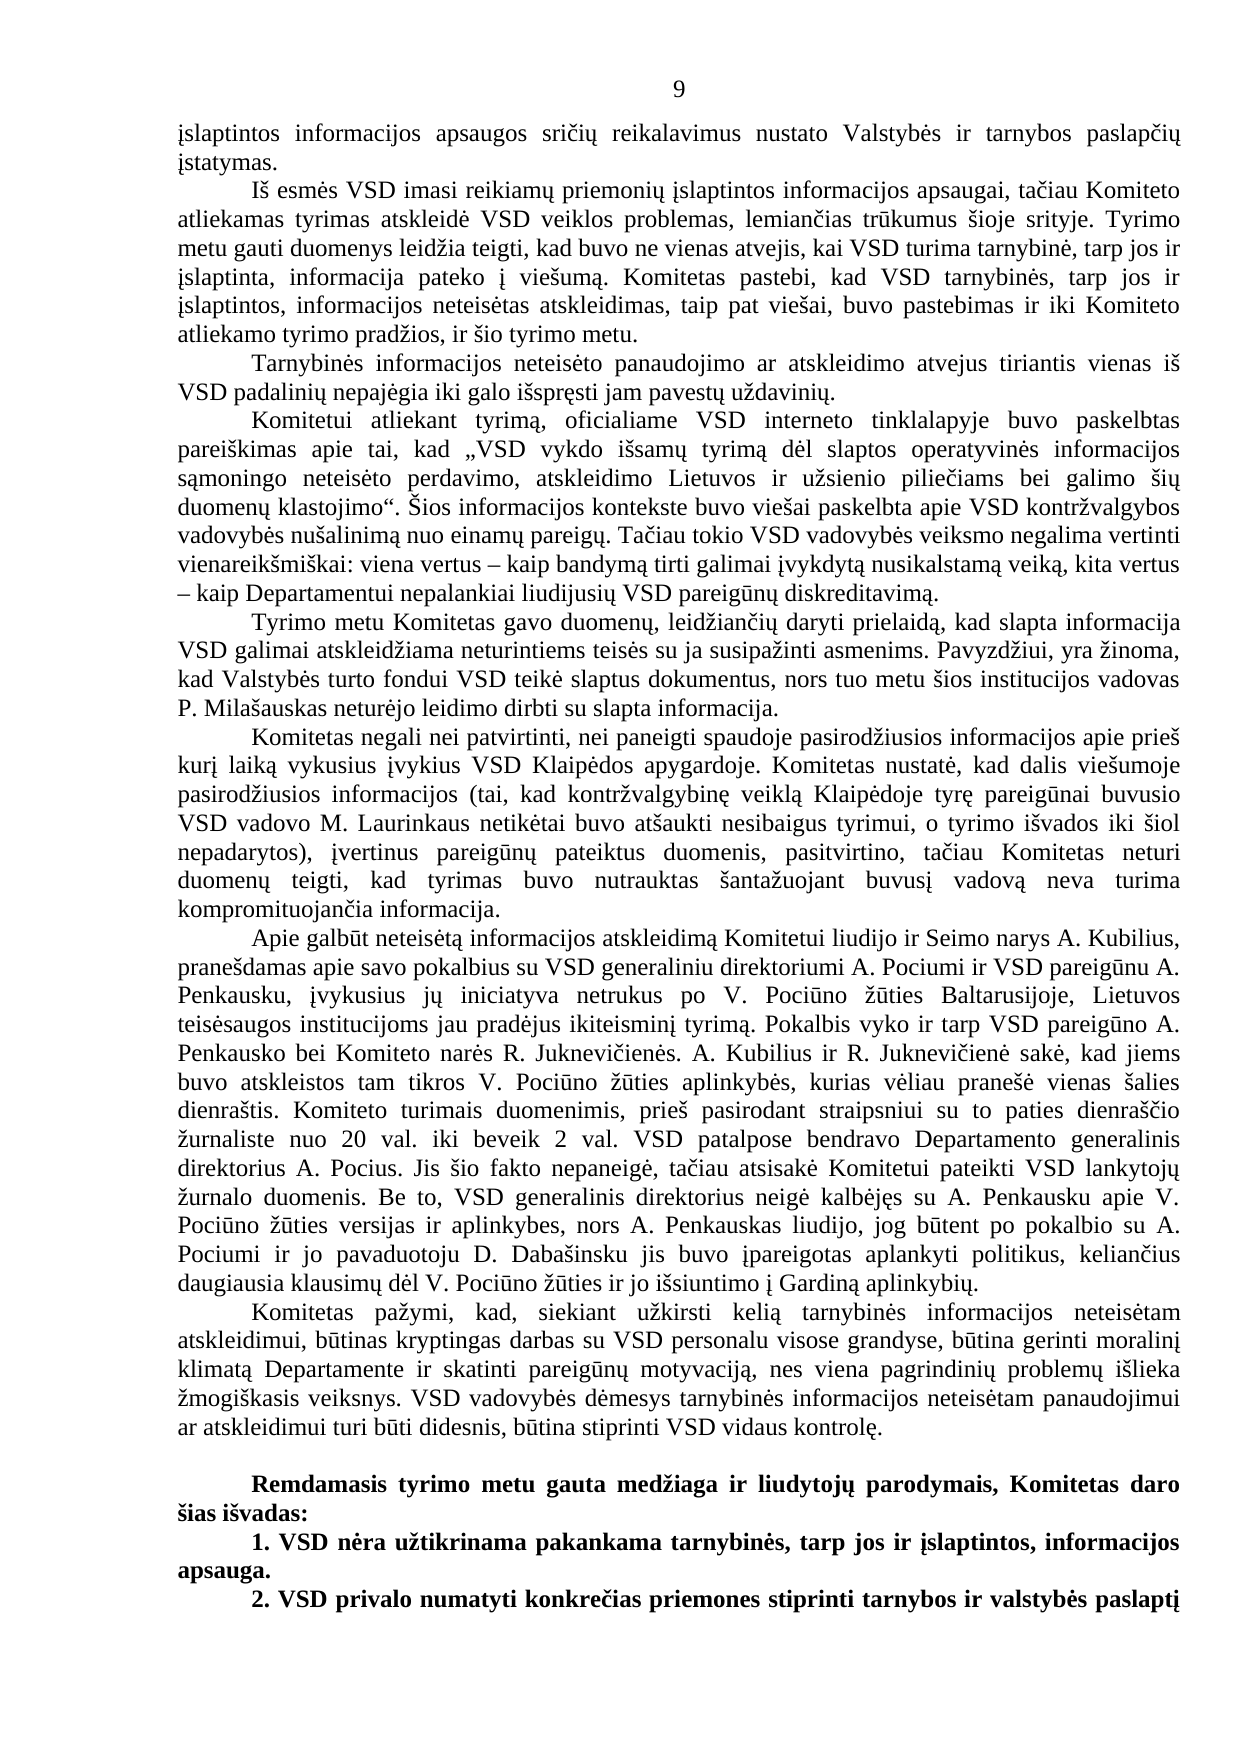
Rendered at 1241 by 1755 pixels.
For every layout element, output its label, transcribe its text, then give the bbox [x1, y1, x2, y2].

text Komitetas negali nei patvirtinti, nei paneigti spaudoje pasirodžiusios informacijos apie prieš kurį laiką vykusius įvykius VSD Klaipėdos apygardoje. Komitetas nustatė, kad dalis viešumoje pasirodžiusios informacijos (tai, kad kontržvalgybinę veiklą Klaipėdoje tyrę pareigūnai buvusio VSD vadovo M. Laurinkaus netikėtai buvo atšaukti nesibaigus tyrimui, o tyrimo išvados iki šiol nepadarytos), įvertinus pareigūnų pateiktus duomenis, pasitvirtino, tačiau Komitetas neturi duomenų teigti, kad tyrimas buvo nutrauktas šantažuojant buvusį vadovą neva turima kompromituojančia informacija. [177, 722, 1181, 923]
text Komitetas pažymi, kad, siekiant užkirsti kelią tarnybinės informacijos neteisėtam atskleidimui, būtinas kryptingas darbas su VSD personalu visose grandyse, būtina gerinti moralinį klimatą Departamente ir skatinti pareigūnų motyvaciją, nes viena pagrindinių problemų išlieka žmogiškasis veiksnys. VSD vadovybės dėmesys tarnybinės informacijos neteisėtam panaudojimui ar atskleidimui turi būti didesnis, būtina stiprinti VSD vidaus kontrolę. [177, 1297, 1181, 1441]
text 1. VSD nėra užtikrinama pakankama tarnybinės, tarp jos ir įslaptintos, informacijos apsauga. [177, 1527, 1181, 1584]
text Komitetui atliekant tyrimą, oficialiame VSD interneto tinklalapyje buvo paskelbtas pareiškimas apie tai, kad „VSD vykdo išsamų tyrimą dėl slaptos operatyvinės informacijos sąmoningo neteisėto perdavimo, atskleidimo Lietuvos ir užsienio piliečiams bei galimo šių duomenų klastojimo“. Šios informacijos kontekste buvo viešai paskelbta apie VSD kontržvalgybos vadovybės nušalinimą nuo einamų pareigų. Tačiau tokio VSD vadovybės veiksmo negalima vertinti vienareikšmiškai: viena vertus – kaip bandymą tirti galimai įvykdytą nusikalstamą veiką, kita vertus – kaip Departamentui nepalankiai liudijusių VSD pareigūnų diskreditavimą. [177, 406, 1181, 607]
text įslaptintos informacijos apsaugos sričių reikalavimus nustato Valstybės ir tarnybos paslapčių įstatymas. [177, 118, 1181, 176]
text Tarnybinės informacijos neteisėto panaudojimo ar atskleidimo atvejus tiriantis vienas iš VSD padalinių nepajėgia iki galo išspręsti jam pavestų uždavinių. [177, 348, 1181, 406]
text Tyrimo metu Komitetas gavo duomenų, leidžiančių daryti prielaidą, kad slapta informacija VSD galimai atskleidžiama neturintiems teisės su ja susipažinti asmenims. Pavyzdžiui, yra žinoma, kad Valstybės turto fondui VSD teikė slaptus dokumentus, nors tuo metu šios institucijos vadovas P. Milašauskas neturėjo leidimo dirbti su slapta informacija. [177, 607, 1181, 722]
text Iš esmės VSD imasi reikiamų priemonių įslaptintos informacijos apsaugai, tačiau Komiteto atliekamas tyrimas atskleidė VSD veiklos problemas, lemiančias trūkumus šioje srityje. Tyrimo metu gauti duomenys leidžia teigti, kad buvo ne vienas atvejis, kai VSD turima tarnybinė, tarp jos ir įslaptinta, informacija pateko į viešumą. Komitetas pastebi, kad VSD tarnybinės, tarp jos ir įslaptintos, informacijos neteisėtas atskleidimas, taip pat viešai, buvo pastebimas ir iki Komiteto atliekamo tyrimo pradžios, ir šio tyrimo metu. [177, 176, 1181, 348]
text 2. VSD privalo numatyti konkrečias priemones stiprinti tarnybos ir valstybės paslaptį [177, 1584, 1181, 1613]
text Apie galbūt neteisėtą informacijos atskleidimą Komitetui liudijo ir Seimo narys A. Kubilius, pranešdamas apie savo pokalbius su VSD generaliniu direktoriumi A. Pociumi ir VSD pareigūnu A. Penkausku, įvykusius jų iniciatyva netrukus po V. Pociūno žūties Baltarusijoje, Lietuvos teisėsaugos institucijoms jau pradėjus ikiteisminį tyrimą. Pokalbis vyko ir tarp VSD pareigūno A. Penkausko bei Komiteto narės R. Juknevičienės. A. Kubilius ir R. Juknevičienė sakė, kad jiems buvo atskleistos tam tikros V. Pociūno žūties aplinkybės, kurias vėliau pranešė vienas šalies dienraštis. Komiteto turimais duomenimis, prieš pasirodant straipsniui su to paties dienraščio žurnaliste nuo 20 val. iki beveik 2 val. VSD patalpose bendravo Departamento generalinis direktorius A. Pocius. Jis šio fakto nepaneigė, tačiau atsisakė Komitetui pateikti VSD lankytojų žurnalo duomenis. Be to, VSD generalinis direktorius neigė kalbėjęs su A. Penkausku apie V. Pociūno žūties versijas ir aplinkybes, nors A. Penkauskas liudijo, jog būtent po pokalbio su A. Pociumi ir jo pavaduotoju D. Dabašinsku jis buvo įpareigotas aplankyti politikus, keliančius daugiausia klausimų dėl V. Pociūno žūties ir jo išsiuntimo į Gardiną aplinkybių. [177, 923, 1181, 1297]
text Remdamasis tyrimo metu gauta medžiaga ir liudytojų parodymais, Komitetas daro šias išvadas: [177, 1469, 1181, 1527]
